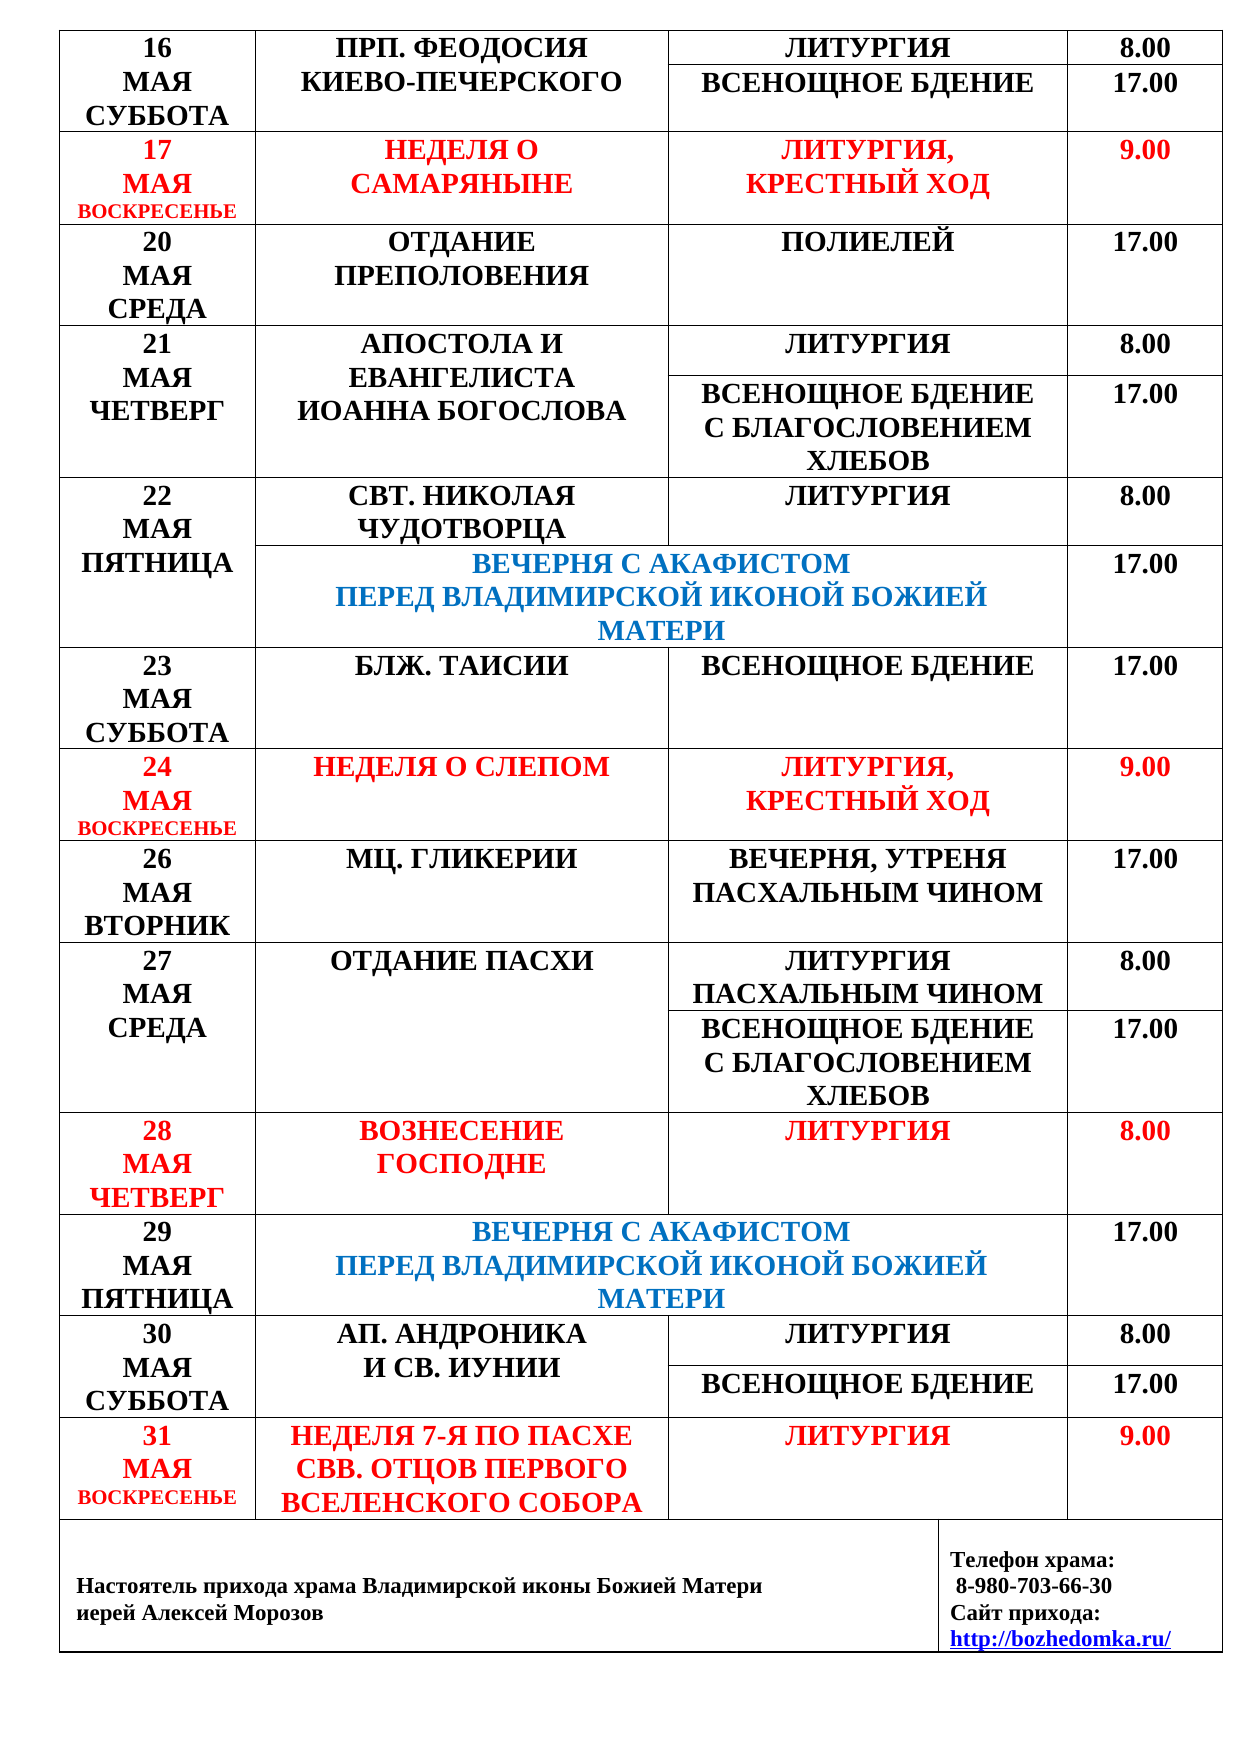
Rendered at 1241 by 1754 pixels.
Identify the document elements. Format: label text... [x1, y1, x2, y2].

table_cell АП. АНДРОНИКА И СВ. ИУНИИ [256, 1316, 668, 1417]
table_cell ВСЕНОЩНОЕ БДЕНИЕ С БЛАГОСЛОВЕНИЕМ ХЛЕБОВ [669, 376, 1067, 477]
table_cell ЛИТУРГИЯ [669, 31, 1067, 64]
table_cell ЛИТУРГИЯ [669, 326, 1067, 375]
table_cell ПОЛИЕЛЕЙ [669, 225, 1067, 325]
table_cell ВЕЧЕРНЯ С АКАФИСТОМ ПЕРЕД ВЛАДИМИРСКОЙ ИКОНОЙ БОЖИЕЙ МАТЕРИ [256, 546, 1067, 647]
table_cell 17.00 [1068, 546, 1222, 647]
table_cell ЛИТУРГИЯ, КРЕСТНЫЙ ХОД [669, 132, 1067, 223]
table_cell 17 МАЯ ВОСКРЕСЕНЬЕ [60, 132, 255, 223]
table_cell ВОЗНЕСЕНИЕ ГОСПОДНЕ [256, 1113, 668, 1213]
table_cell 8.00 [1068, 943, 1222, 1010]
table_cell 17.00 [1068, 1011, 1222, 1112]
table_cell ВСЕНОЩНОЕ БДЕНИЕ [669, 648, 1067, 748]
table_cell 23 МАЯ СУББОТА [60, 648, 255, 748]
table_cell НЕДЕЛЯ 7-Я ПО ПАСХЕ СВВ. ОТЦОВ ПЕРВОГО ВСЕЛЕНСКОГО СОБОРА [256, 1418, 668, 1518]
table_cell 24 МАЯ ВОСКРЕСЕНЬЕ [60, 749, 255, 840]
table_cell 17.00 [1068, 1366, 1222, 1417]
table_cell 30 МАЯ СУББОТА [60, 1316, 255, 1417]
table_cell 17.00 [1068, 1215, 1222, 1315]
table_cell 17.00 [1068, 648, 1222, 748]
table_cell 26 МАЯ ВТОРНИК [60, 841, 255, 942]
table_cell Настоятель прихода храма Владимирской иконы Божией Матери иерей Алексей Морозов [60, 1520, 938, 1651]
table_cell ЛИТУРГИЯ [669, 1113, 1067, 1213]
table_cell 9.00 [1068, 749, 1222, 840]
table_cell ЛИТУРГИЯ [669, 1418, 1067, 1518]
table_cell 17.00 [1068, 225, 1222, 325]
table_cell 8.00 [1068, 1316, 1222, 1365]
table_cell МЦ. ГЛИКЕРИИ [256, 841, 668, 942]
table_cell 28 МАЯ ЧЕТВЕРГ [60, 1113, 255, 1213]
table_cell Телефон храма: 8-980-703-66-30 Сайт прихода: http://bozhedomka.ru/ [939, 1520, 1222, 1651]
table_cell 22 МАЯ ПЯТНИЦА [60, 478, 255, 647]
table_cell 16 МАЯ СУББОТА [60, 31, 255, 131]
table_cell ОТДАНИЕ ПАСХИ [256, 943, 668, 1112]
table_cell 17.00 [1068, 65, 1222, 131]
table_cell ВСЕНОЩНОЕ БДЕНИЕ [669, 1366, 1067, 1417]
table_cell 20 МАЯ СРЕДА [60, 225, 255, 325]
table_cell 8.00 [1068, 31, 1222, 64]
table_cell ВСЕНОЩНОЕ БДЕНИЕ С БЛАГОСЛОВЕНИЕМ ХЛЕБОВ [669, 1011, 1067, 1112]
table_cell ВСЕНОЩНОЕ БДЕНИЕ [669, 65, 1067, 131]
table_cell АПОСТОЛА И ЕВАНГЕЛИСТА ИОАННА БОГОСЛОВА [256, 326, 668, 477]
table_cell ПРП. ФЕОДОСИЯ КИЕВО-ПЕЧЕРСКОГО [256, 31, 668, 131]
table_cell ОТДАНИЕ ПРЕПОЛОВЕНИЯ [256, 225, 668, 325]
table_cell 8.00 [1068, 478, 1222, 545]
table_cell 8.00 [1068, 326, 1222, 375]
table_cell 29 МАЯ ПЯТНИЦА [60, 1215, 255, 1315]
table_cell 8.00 [1068, 1113, 1222, 1213]
table_cell НЕДЕЛЯ О САМАРЯНЫНЕ [256, 132, 668, 223]
table_cell 9.00 [1068, 1418, 1222, 1518]
table_cell НЕДЕЛЯ О СЛЕПОМ [256, 749, 668, 840]
table_cell СВТ. НИКОЛАЯ ЧУДОТВОРЦА [256, 478, 668, 545]
table_cell 27 МАЯ СРЕДА [60, 943, 255, 1112]
table_cell 9.00 [1068, 132, 1222, 223]
table_cell 17.00 [1068, 841, 1222, 942]
table_cell ЛИТУРГИЯ ПАСХАЛЬНЫМ ЧИНОМ [669, 943, 1067, 1010]
table_cell ЛИТУРГИЯ [669, 1316, 1067, 1365]
table_cell 31 МАЯ ВОСКРЕСЕНЬЕ [60, 1418, 255, 1518]
table_cell ВЕЧЕРНЯ С АКАФИСТОМ ПЕРЕД ВЛАДИМИРСКОЙ ИКОНОЙ БОЖИЕЙ МАТЕРИ [256, 1215, 1067, 1315]
table_cell ВЕЧЕРНЯ, УТРЕНЯ ПАСХАЛЬНЫМ ЧИНОМ [669, 841, 1067, 942]
table_cell БЛЖ. ТАИСИИ [256, 648, 668, 748]
table_cell ЛИТУРГИЯ, КРЕСТНЫЙ ХОД [669, 749, 1067, 840]
table_cell ЛИТУРГИЯ [669, 478, 1067, 545]
table_cell 17.00 [1068, 376, 1222, 477]
table_cell 21 МАЯ ЧЕТВЕРГ [60, 326, 255, 477]
